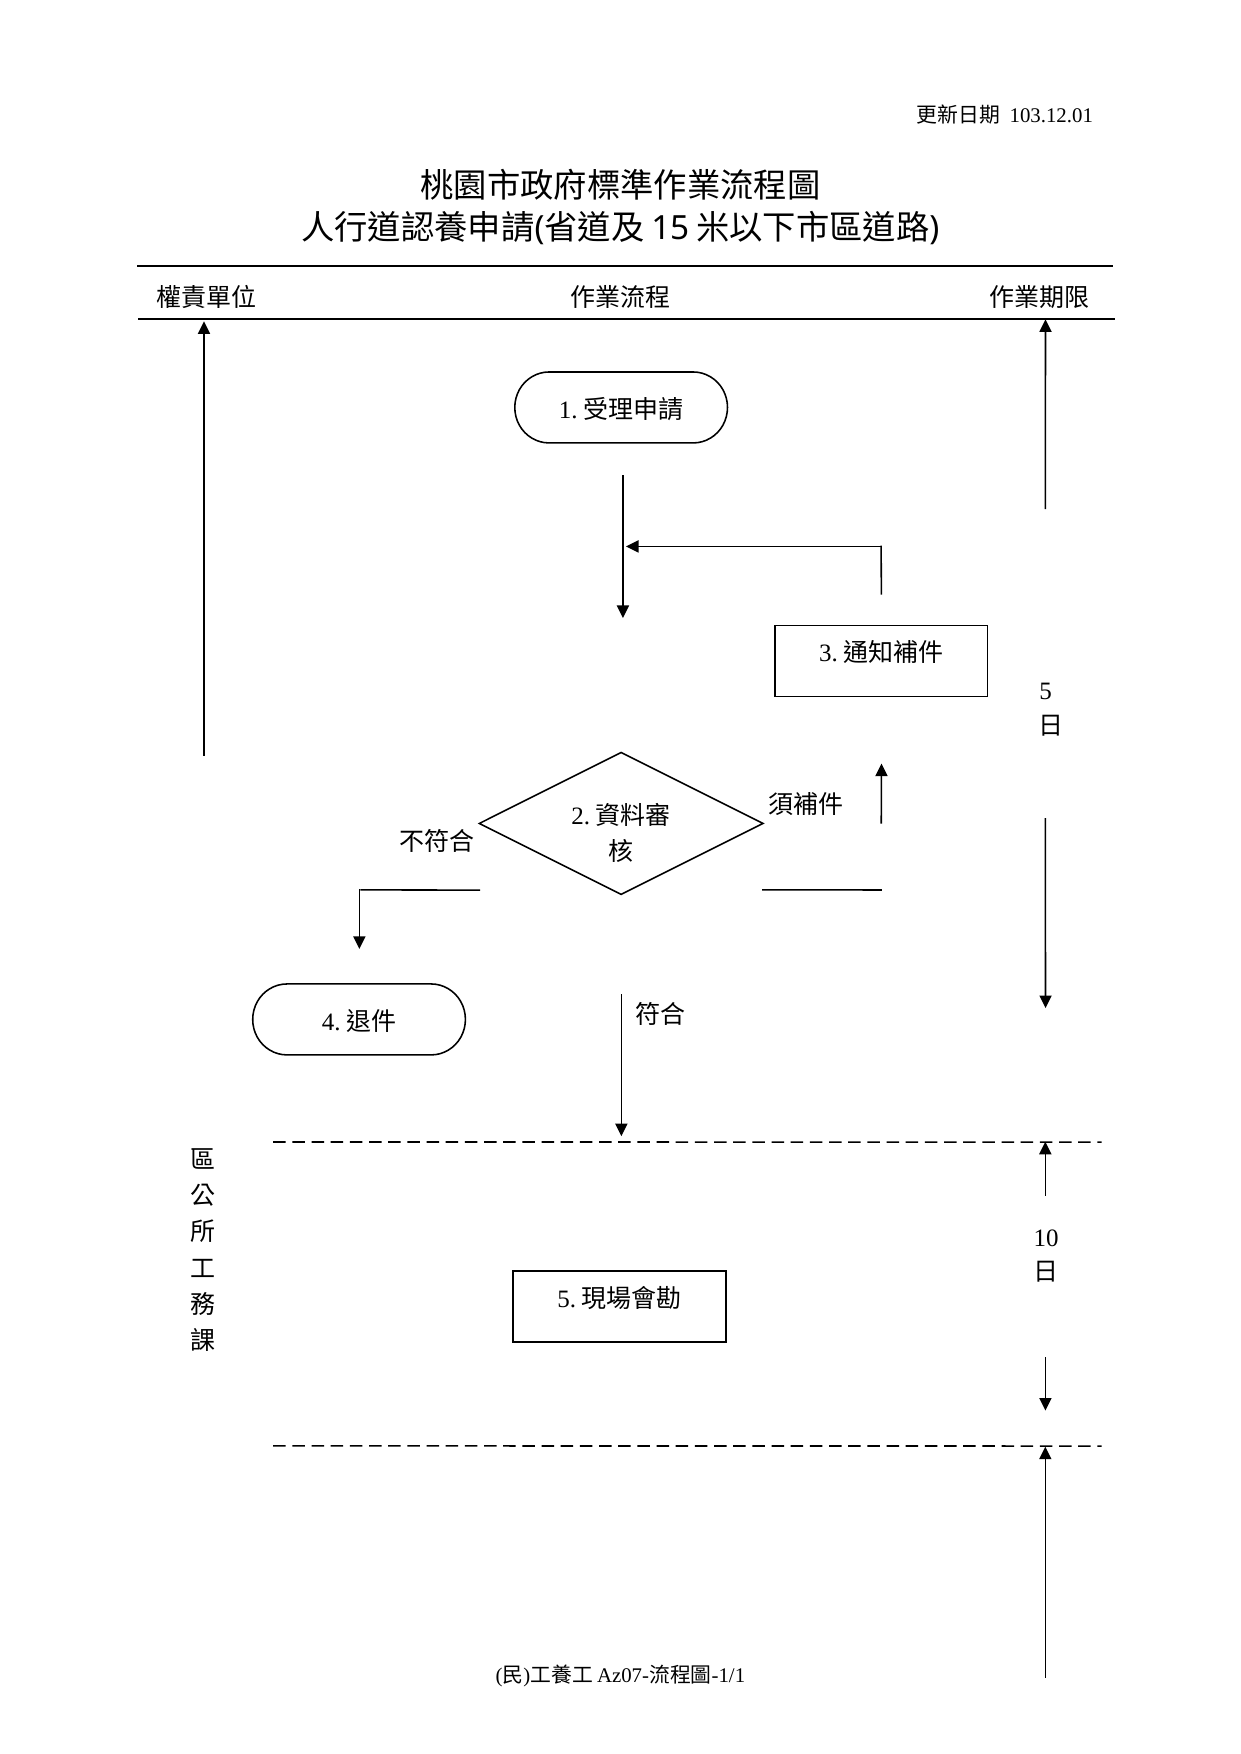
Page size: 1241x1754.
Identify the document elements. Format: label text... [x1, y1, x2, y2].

text 區公所工務課 [181, 1139, 223, 1357]
text 5日 [1038, 677, 1053, 741]
text 符合 [635, 994, 720, 1030]
text 桃園市政府標準作業流程圖 [148, 164, 1092, 206]
text 權責單位 [156, 277, 273, 314]
text 作業期限 [989, 277, 1106, 314]
text 作業流程 [571, 277, 687, 314]
text 人行道認養申請(省道及15米以下市區道路) [148, 206, 1092, 248]
text 不符合 [399, 821, 485, 857]
text 須補件 [768, 784, 843, 821]
text 10日 [1031, 1224, 1060, 1288]
